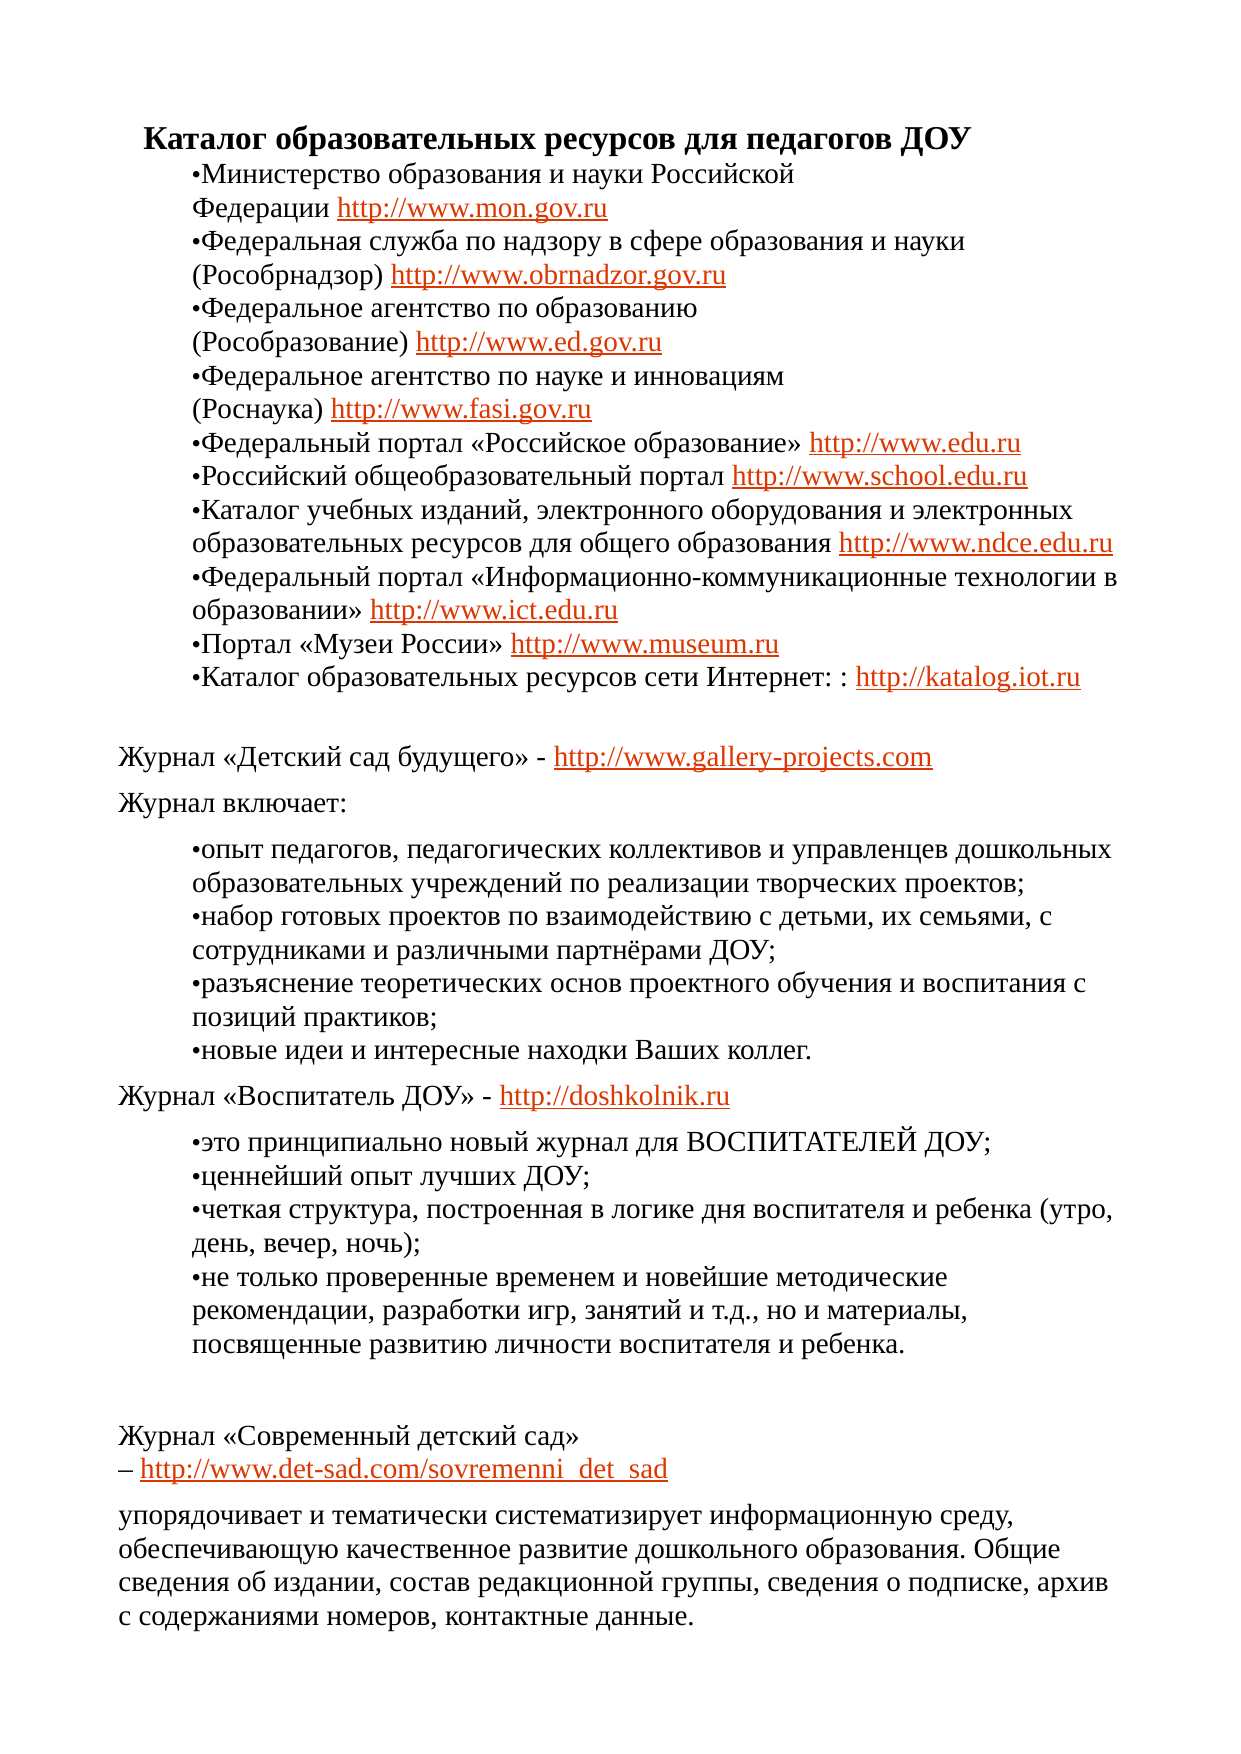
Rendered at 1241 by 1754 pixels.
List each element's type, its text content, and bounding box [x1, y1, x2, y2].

list новые идеи и интересные находки Ваших коллег. [118, 1032, 1122, 1066]
text Журнал включает: [118, 785, 1122, 819]
text Каталог образовательных ресурсов для педагогов ДОУ [118, 118, 1122, 156]
list разъяснение теоретических основ проектного обучения и воспитания с позиций практиков; [118, 965, 1122, 1032]
list Федеральная служба по надзору в сфере образования и науки (Рособрнадзор) http://www.obrnadzor.gov.ru [118, 223, 1122, 291]
list Российский общеобразовательный портал http://www.school.edu.ru [118, 458, 1122, 492]
list Портал «Музеи России» http://www.museum.ru [118, 626, 1122, 659]
list Каталог учебных изданий, электронного оборудования и электронных образовательных ресурсов для общего образования http://www.ndce.edu.ru [118, 492, 1122, 559]
list набор готовых проектов по взаимодействию с детьми, их семьями, с сотрудниками и различными партнёрами ДОУ; [118, 898, 1122, 965]
text Журнал «Детский сад будущего» - http://www.gallery-projects.com [118, 739, 1122, 773]
list Федеральный портал «Информационно-коммуникационные технологии в образовании» http://www.ict.edu.ru [118, 559, 1122, 626]
list это принципиально новый журнал для ВОСПИТАТЕЛЕЙ ДОУ; [118, 1124, 1122, 1158]
list ценнейший опыт лучших ДОУ; [118, 1158, 1122, 1192]
text упорядочивает и тематически систематизирует информационную среду, обеспечивающую качественное развитие дошкольного образования. Общие сведения об издании, состав редакционной группы, сведения о подписке, архив с содержаниями номеров, контактные данные. [118, 1497, 1122, 1632]
list опыт педагогов, педагогических коллективов и управленцев дошкольных образовательных учреждений по реализации творческих проектов; [118, 831, 1122, 898]
list Федеральное агентство по науке и инновациям (Роснаука) http://www.fasi.gov.ru [118, 358, 1122, 425]
list четкая структура, построенная в логике дня воспитателя и ребенка (утро, день, вечер, ночь); [118, 1192, 1122, 1259]
text Журнал «Современный детский сад» – http://www.det-sad.com/sovremenni_det_sad [118, 1418, 1122, 1485]
list Федеральный портал «Российское образование» http://www.edu.ru [118, 425, 1122, 458]
list не только проверенные временем и новейшие методические рекомендации, разработки игр, занятий и т.д., но и материалы, посвященные развитию личности воспитателя и ребенка. [118, 1259, 1122, 1359]
list Каталог образовательных ресурсов сети Интернет: : http://katalog.iot.ru [118, 659, 1122, 693]
list Министерство образования и науки Российской Федерации http://www.mon.gov.ru [118, 156, 1122, 223]
list Федеральное агентство по образованию (Рособразование) http://www.ed.gov.ru [118, 291, 1122, 358]
text Журнал «Воспитатель ДОУ» - http://doshkolnik.ru [118, 1078, 1122, 1112]
